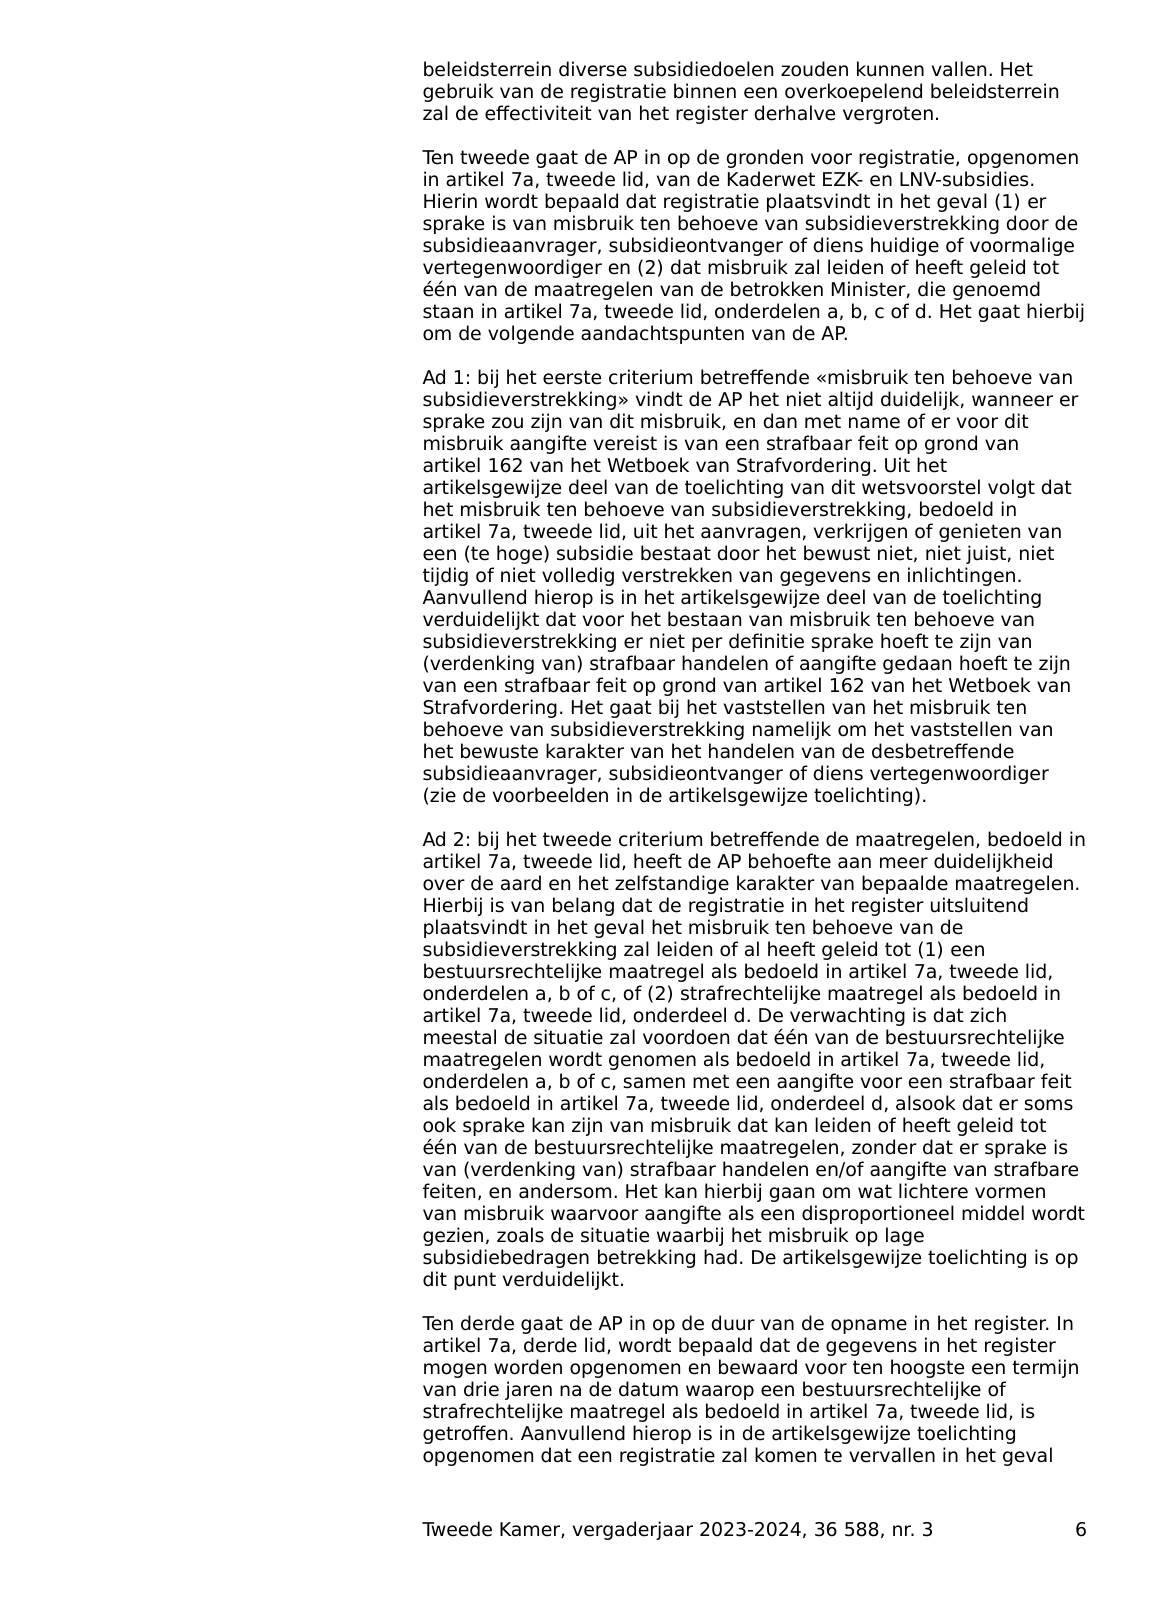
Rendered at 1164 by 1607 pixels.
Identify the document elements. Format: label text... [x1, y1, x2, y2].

text Ad 2: bij het tweede criterium betreffende de maatregelen, bedoeld in artikel 7a, tweede lid, heeft de AP behoefte aan meer duidelijkheid over de aard en het zelfstandige karakter van bepaalde maatregelen. Hierbij is van belang dat de registratie in het register uitsluitend plaatsvindt in het geval het misbruik ten behoeve van de subsidieverstrekking zal leiden of al heeft geleid tot (1) een bestuursrechtelijke maatregel als bedoeld in artikel 7a, tweede lid, onderdelen a, b of c, of (2) strafrechtelijke maatregel als bedoeld in artikel 7a, tweede lid, onderdeel d. De verwachting is dat zich meestal de situatie zal voordoen dat één van de bestuursrechtelijke maatregelen wordt genomen als bedoeld in artikel 7a, tweede lid, onderdelen a, b of c, samen met een aangifte voor een strafbaar feit als bedoeld in artikel 7a, tweede lid, onderdeel d, alsook dat er soms ook sprake kan zijn van misbruik dat kan leiden of heeft geleid tot één van de bestuursrechtelijke maatregelen, zonder dat er sprake is van (verdenking van) strafbaar handelen en/of aangifte van strafbare feiten, en andersom. Het kan hierbij gaan om wat lichtere vormen van misbruik waarvoor aangifte als een disproportioneel middel wordt gezien, zoals de situatie waarbij het misbruik op lage subsidiebedragen betrekking had. De artikelsgewijze toelichting is op dit punt verduidelijkt. [422, 829, 1087, 1291]
text Ten tweede gaat de AP in op de gronden voor registratie, opgenomen in artikel 7a, tweede lid, van de Kaderwet EZK- en LNV-subsidies. Hierin wordt bepaald dat registratie plaatsvindt in het geval (1) er sprake is van misbruik ten behoeve van subsidieverstrekking door de subsidieaanvrager, subsidieontvanger of diens huidige of voormalige vertegenwoordiger en (2) dat misbruik zal leiden of heeft geleid tot één van de maatregelen van de betrokken Minister, die genoemd staan in artikel 7a, tweede lid, onderdelen a, b, c of d. Het gaat hierbij om de volgende aandachtspunten van de AP. [422, 147, 1087, 345]
text Ad 1: bij het eerste criterium betreffende «misbruik ten behoeve van subsidieverstrekking» vindt de AP het niet altijd duidelijk, wanneer er sprake zou zijn van dit misbruik, en dan met name of er voor dit misbruik aangifte vereist is van een strafbaar feit op grond van artikel 162 van het Wetboek van Strafvordering. Uit het artikelsgewijze deel van de toelichting van dit wetsvoorstel volgt dat het misbruik ten behoeve van subsidieverstrekking, bedoeld in artikel 7a, tweede lid, uit het aanvragen, verkrijgen of genieten van een (te hoge) subsidie bestaat door het bewust niet, niet juist, niet tijdig of niet volledig verstrekken van gegevens en inlichtingen. Aanvullend hierop is in het artikelsgewijze deel van de toelichting verduidelijkt dat voor het bestaan van misbruik ten behoeve van subsidieverstrekking er niet per definitie sprake hoeft te zijn van (verdenking van) strafbaar handelen of aangifte gedaan hoeft te zijn van een strafbaar feit op grond van artikel 162 van het Wetboek van Strafvordering. Het gaat bij het vaststellen van het misbruik ten behoeve van subsidieverstrekking namelijk om het vaststellen van het bewuste karakter van het handelen van de desbetreffende subsidieaanvrager, subsidieontvanger of diens vertegenwoordiger (zie de voorbeelden in de artikelsgewijze toelichting). [422, 367, 1087, 807]
text beleidsterrein diverse subsidiedoelen zouden kunnen vallen. Het gebruik van de registratie binnen een overkoepelend beleidsterrein zal de effectiviteit van het register derhalve vergroten. [422, 59, 1087, 125]
text Ten derde gaat de AP in op de duur van de opname in het register. In artikel 7a, derde lid, wordt bepaald dat de gegevens in het register mogen worden opgenomen en bewaard voor ten hoogste een termijn van drie jaren na de datum waarop een bestuursrechtelijke of strafrechtelijke maatregel als bedoeld in artikel 7a, tweede lid, is getroffen. Aanvullend hierop is in de artikelsgewijze toelichting opgenomen dat een registratie zal komen te vervallen in het geval [422, 1313, 1087, 1467]
